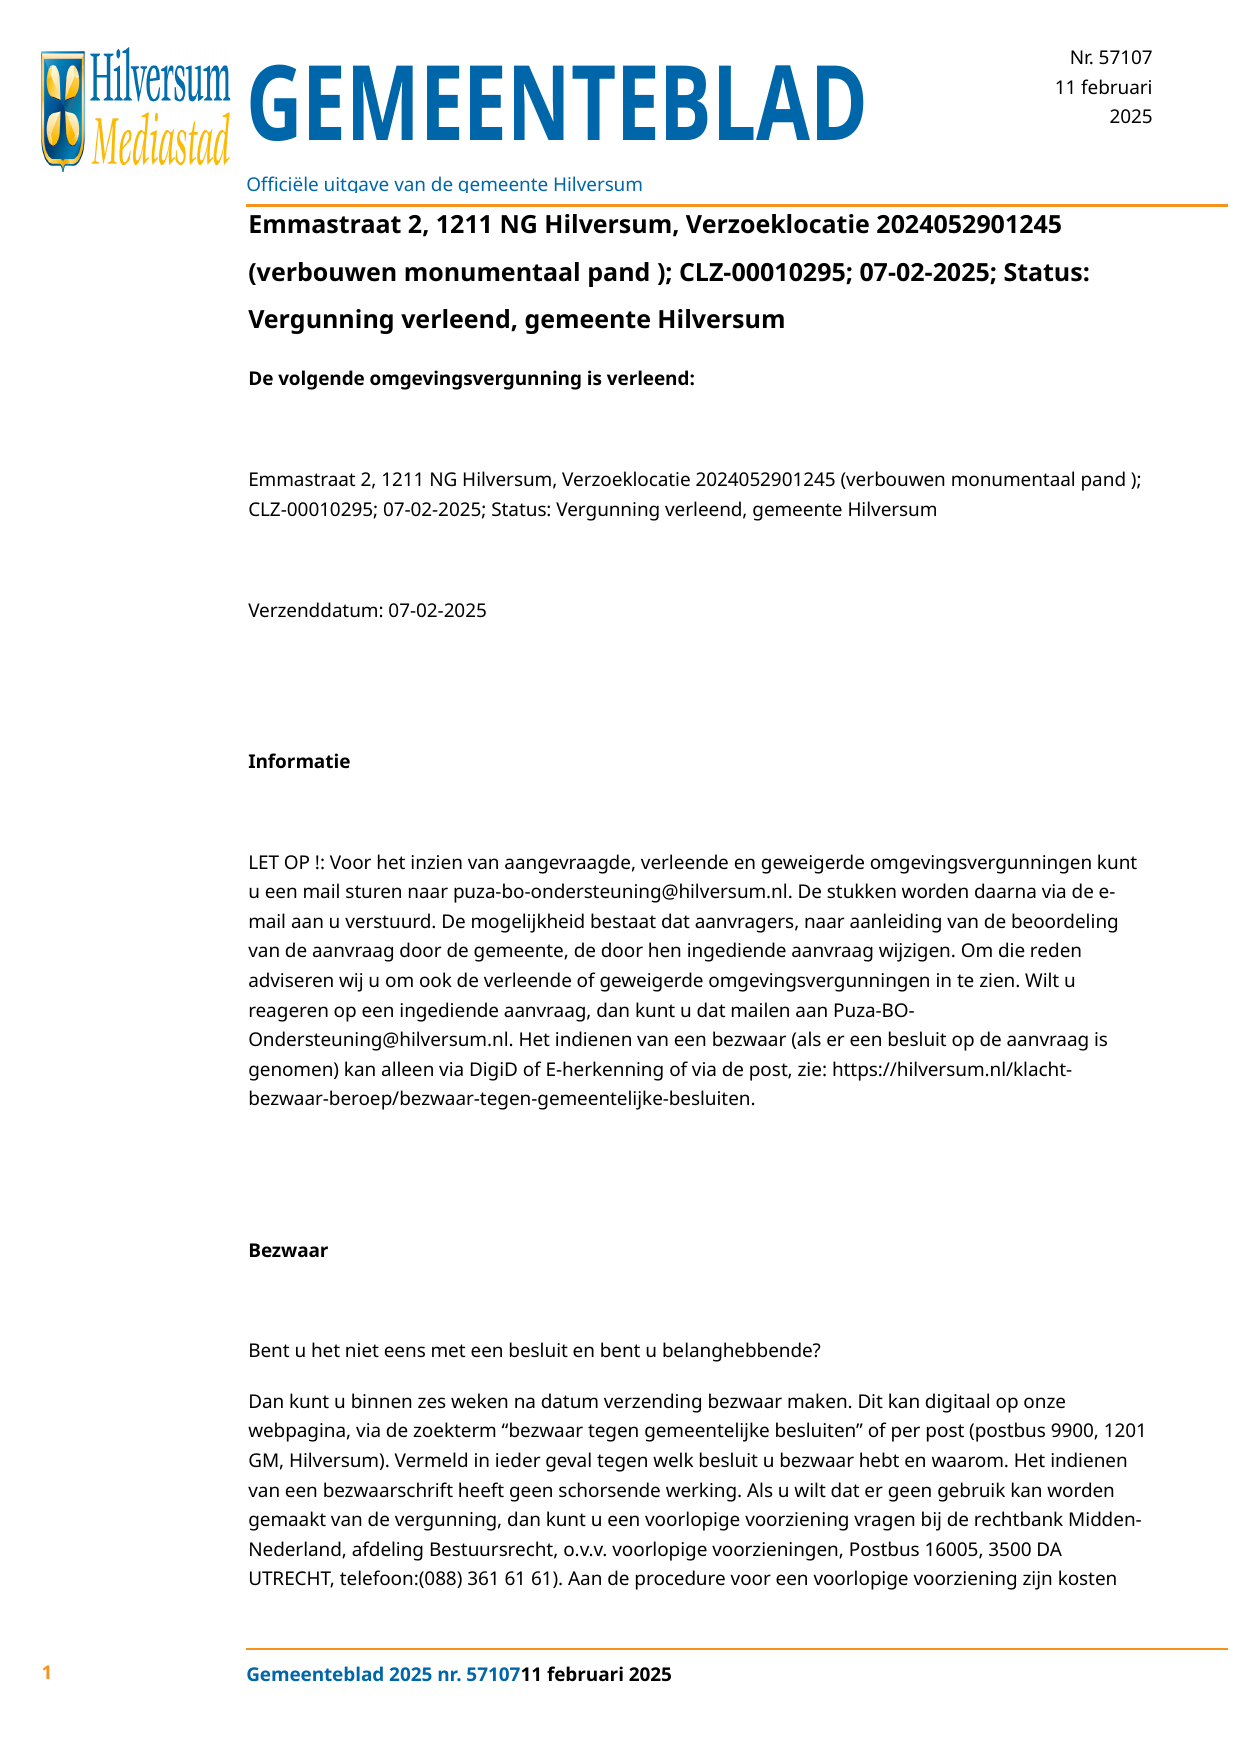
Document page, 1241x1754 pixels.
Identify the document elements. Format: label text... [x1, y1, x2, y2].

text Bezwaar [248, 1237, 1152, 1262]
text Informatie [248, 748, 1152, 774]
text LET OP !: Voor het inzien van aangevraagde, verleende en geweigerde omgevingsvergunningen kunt u een mail sturen naar puza-bo-ondersteuning@hilversum.nl. De stukken worden daarna via de e-mail aan u verstuurd. De mogelijkheid bestaat dat aanvragers, naar aanleiding van de beoordeling van de aanvraag door de gemeente, de door hen ingediende aanvraag wijzigen. Om die reden adviseren wij u om ook de verleende of geweigerde omgevingsvergunningen in te zien. Wilt u reageren op een ingediende aanvraag, dan kunt u dat mailen aan Puza-BO-Ondersteuning@hilversum.nl. Het indienen van een bezwaar (als er een besluit op de aanvraag is genomen) kan alleen via DigiD of E-herkenning of via de post, zie: https://hilversum.nl/klacht-bezwaar-beroep/bezwaar-tegen-gemeentelijke-besluiten. [248, 849, 1152, 1111]
text Verzenddatum: 07-02-2025 [248, 597, 1152, 622]
text Dan kunt u binnen zes weken na datum verzending bezwaar maken. Dit kan digitaal op onze webpagina, via de zoekterm “bezwaar tegen gemeentelijke besluiten” of per post (postbus 9900, 1201 GM, Hilversum). Vermeld in ieder geval tegen welk besluit u bezwaar hebt en waarom. Het indienen van een bezwaarschrift heeft geen schorsende werking. Als u wilt dat er geen gebruik kan worden gemaakt van de vergunning, dan kunt u een voorlopige voorziening vragen bij de rechtbank Midden-Nederland, afdeling Bestuursrecht, o.v.v. voorlopige voorzieningen, Postbus 16005, 3500 DA UTRECHT, telefoon:(088) 361 61 61). Aan de procedure voor een voorlopige voorziening zijn kosten [248, 1388, 1152, 1591]
text Emmastraat 2, 1211 NG Hilversum, Verzoeklocatie 2024052901245 (verbouwen monumentaal pand ); CLZ-00010295; 07-02-2025; Status: Vergunning verleend, gemeente Hilversum [248, 466, 1152, 522]
text De volgende omgevingsvergunning is verleend: [248, 366, 1152, 391]
picture [41, 47, 231, 172]
text Emmastraat 2, 1211 NG Hilversum, Verzoeklocatie 2024052901245 (verbouwen monumentaal pand ); CLZ-00010295; 07-02-2025; Status: Vergunning verleend, gemeente Hilversum [248, 207, 1152, 336]
text Bent u het niet eens met een besluit en bent u belanghebbende? [248, 1338, 1152, 1363]
